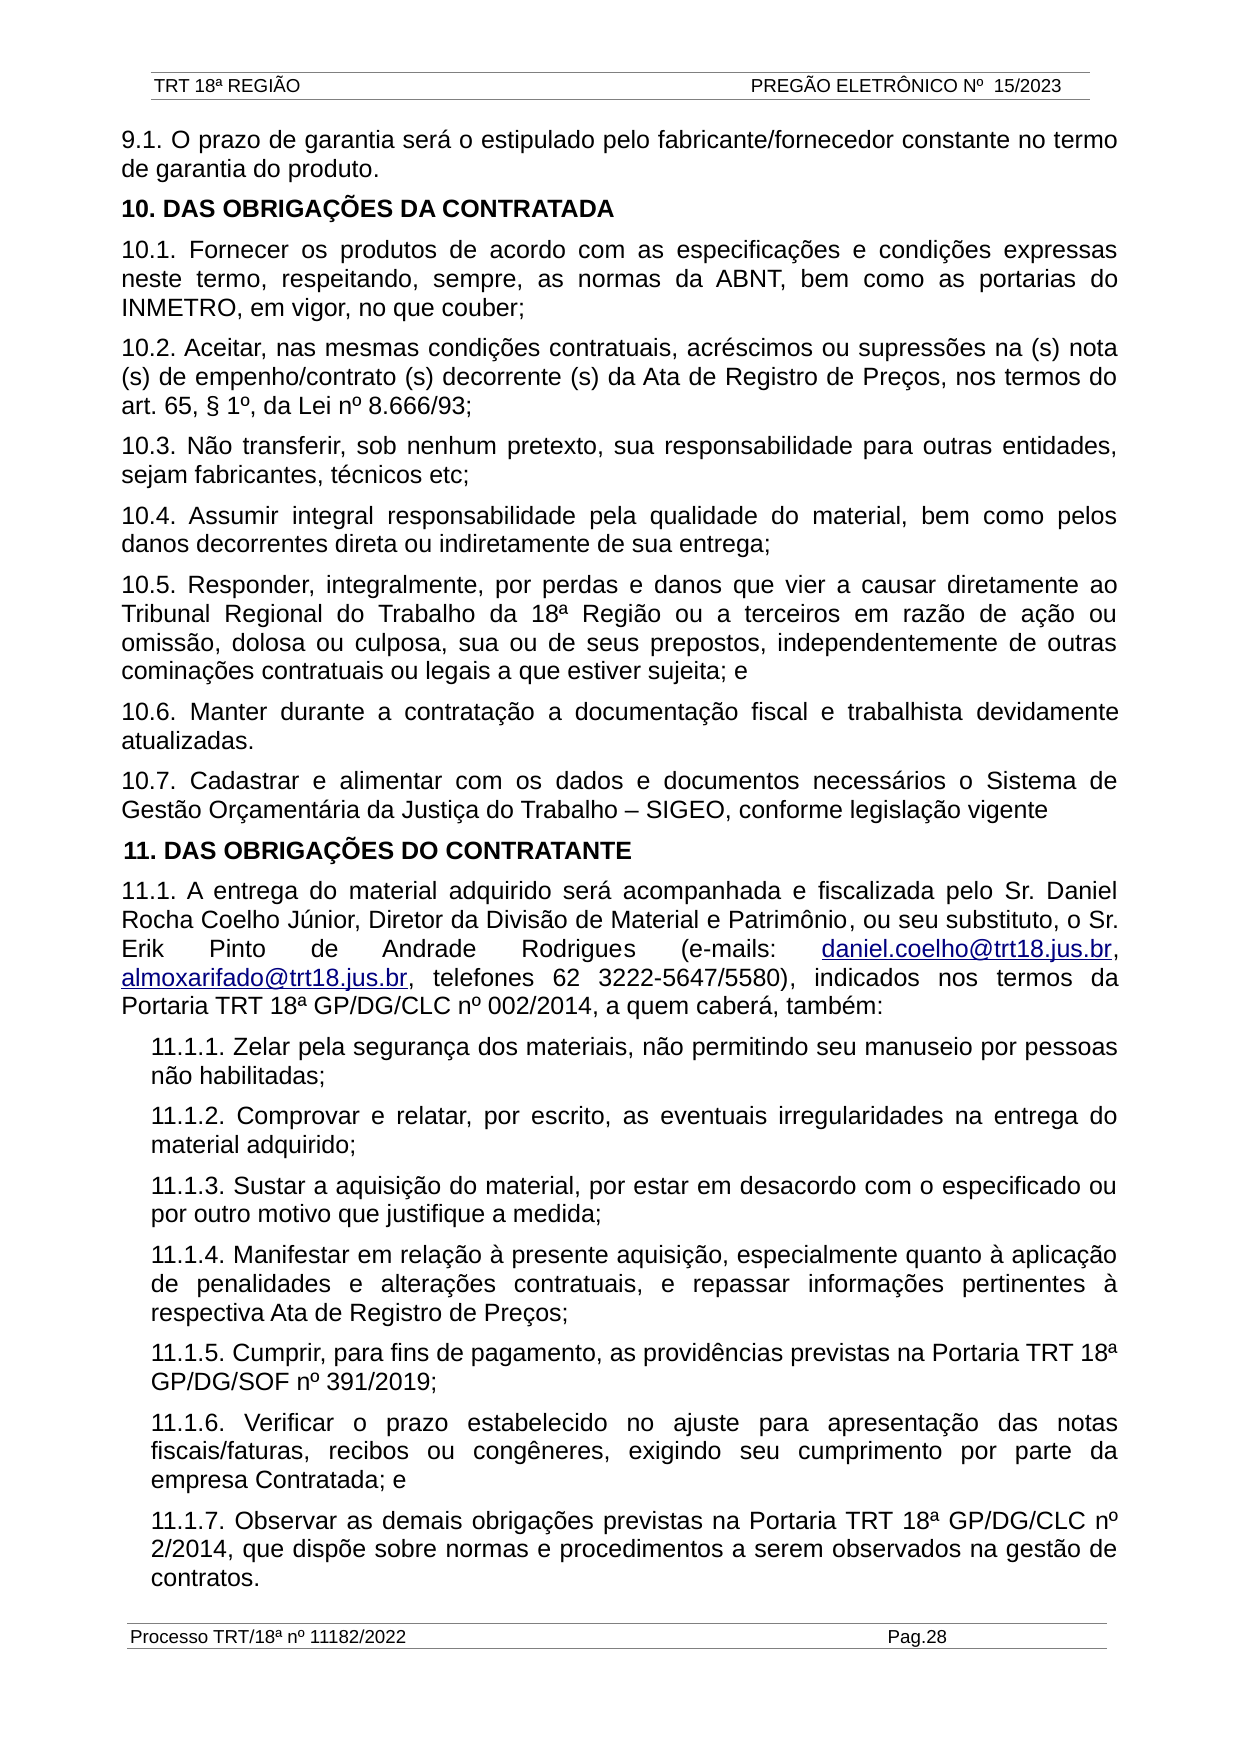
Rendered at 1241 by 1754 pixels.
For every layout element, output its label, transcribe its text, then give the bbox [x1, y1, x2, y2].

text 11.1.3. Sustar a aquisição do material, por estar em desacordo com o especificado ou por outro motivo que justifique a medida; [151, 1171, 1119, 1228]
text 10.3. Não transferir, sob nenhum pretexto, sua responsabilidade para outras entidades, sejam fabricantes, técnicos etc; [121, 431, 1119, 489]
text 11.1.6. Verificar o prazo estabelecido no ajuste para apresentação das notas fiscais/faturas, recibos ou congêneres, exigindo seu cumprimento por parte da empresa Contratada; e [151, 1408, 1119, 1494]
text 10.5. Responder, integralmente, por perdas e danos que vier a causar diretamente ao Tribunal Regional do Trabalho da 18ª Região ou a terceiros em razão de ação ou omissão, dolosa ou culposa, sua ou de seus prepostos, independentemente de outras cominações contratuais ou legais a que estiver sujeita; e [121, 570, 1119, 685]
text 9.1. O prazo de garantia será o estipulado pelo fabricante/fornecedor constante no termo de garantia do produto. [121, 125, 1119, 183]
text 11.1.5. Cumprir, para fins de pagamento, as providências previstas na Portaria TRT 18ª GP/DG/SOF nº 391/2019; [151, 1338, 1119, 1396]
text 11.1.4. Manifestar em relação à presente aquisição, especialmente quanto à aplicação de penalidades e alterações contratuais, e repassar informações pertinentes à respectiva Ata de Registro de Preços; [151, 1240, 1119, 1326]
text 11.1.7. Observar as demais obrigações previstas na Portaria TRT 18ª GP/DG/CLC nº 2/2014, que dispõe sobre normas e procedimentos a serem observados na gestão de contratos. [151, 1506, 1119, 1592]
text 11.1.1. Zelar pela segurança dos materiais, não permitindo seu manuseio por pessoas não habilitadas; [151, 1032, 1119, 1089]
text 10.4. Assumir integral responsabilidade pela qualidade do material, bem como pelos danos decorrentes direta ou indiretamente de sua entrega; [121, 501, 1119, 558]
text 10.6. Manter durante a contratação a documentação fiscal e trabalhista devidamente atualizadas. [121, 697, 1119, 754]
text 10. DAS OBRIGAÇÕES DA CONTRATADA [121, 194, 1119, 223]
text 11.1.2. Comprovar e relatar, por escrito, as eventuais irregularidades na entrega do material adquirido; [151, 1101, 1119, 1159]
text 10.2. Aceitar, nas mesmas condições contratuais, acréscimos ou supressões na (s) nota (s) de empenho/contrato (s) decorrente (s) da Ata de Registro de Preços, nos termos do art. 65, § 1º, da Lei nº 8.666/93; [121, 333, 1119, 419]
text 10.1. Fornecer os produtos de acordo com as especificações e condições expressas neste termo, respeitando, sempre, as normas da ABNT, bem como as portarias do INMETRO, em vigor, no que couber; [121, 235, 1119, 321]
text 10.7. Cadastrar e alimentar com os dados e documentos necessários o Sistema de Gestão Orçamentária da Justiça do Trabalho – SIGEO, conforme legislação vigente [121, 766, 1119, 824]
text 11. DAS OBRIGAÇÕES DO CONTRATANTE [123, 836, 1119, 864]
text 11.1. A entrega do material adquirido será acompanhada e fiscalizada pelo Sr. Daniel Rocha Coelho Júnior, Diretor da Divisão de Material e Patrimônio, ou seu substituto, o Sr. Erik Pinto de Andrade Rodrigues (e-mails: daniel.coelho@trt18.jus.br, almoxarifado@trt18.jus.br, telefones 62 3222-5647/5580), indicados nos termos da Portaria TRT 18ª GP/DG/CLC nº 002/2014, a quem caberá, também: [121, 876, 1119, 1020]
